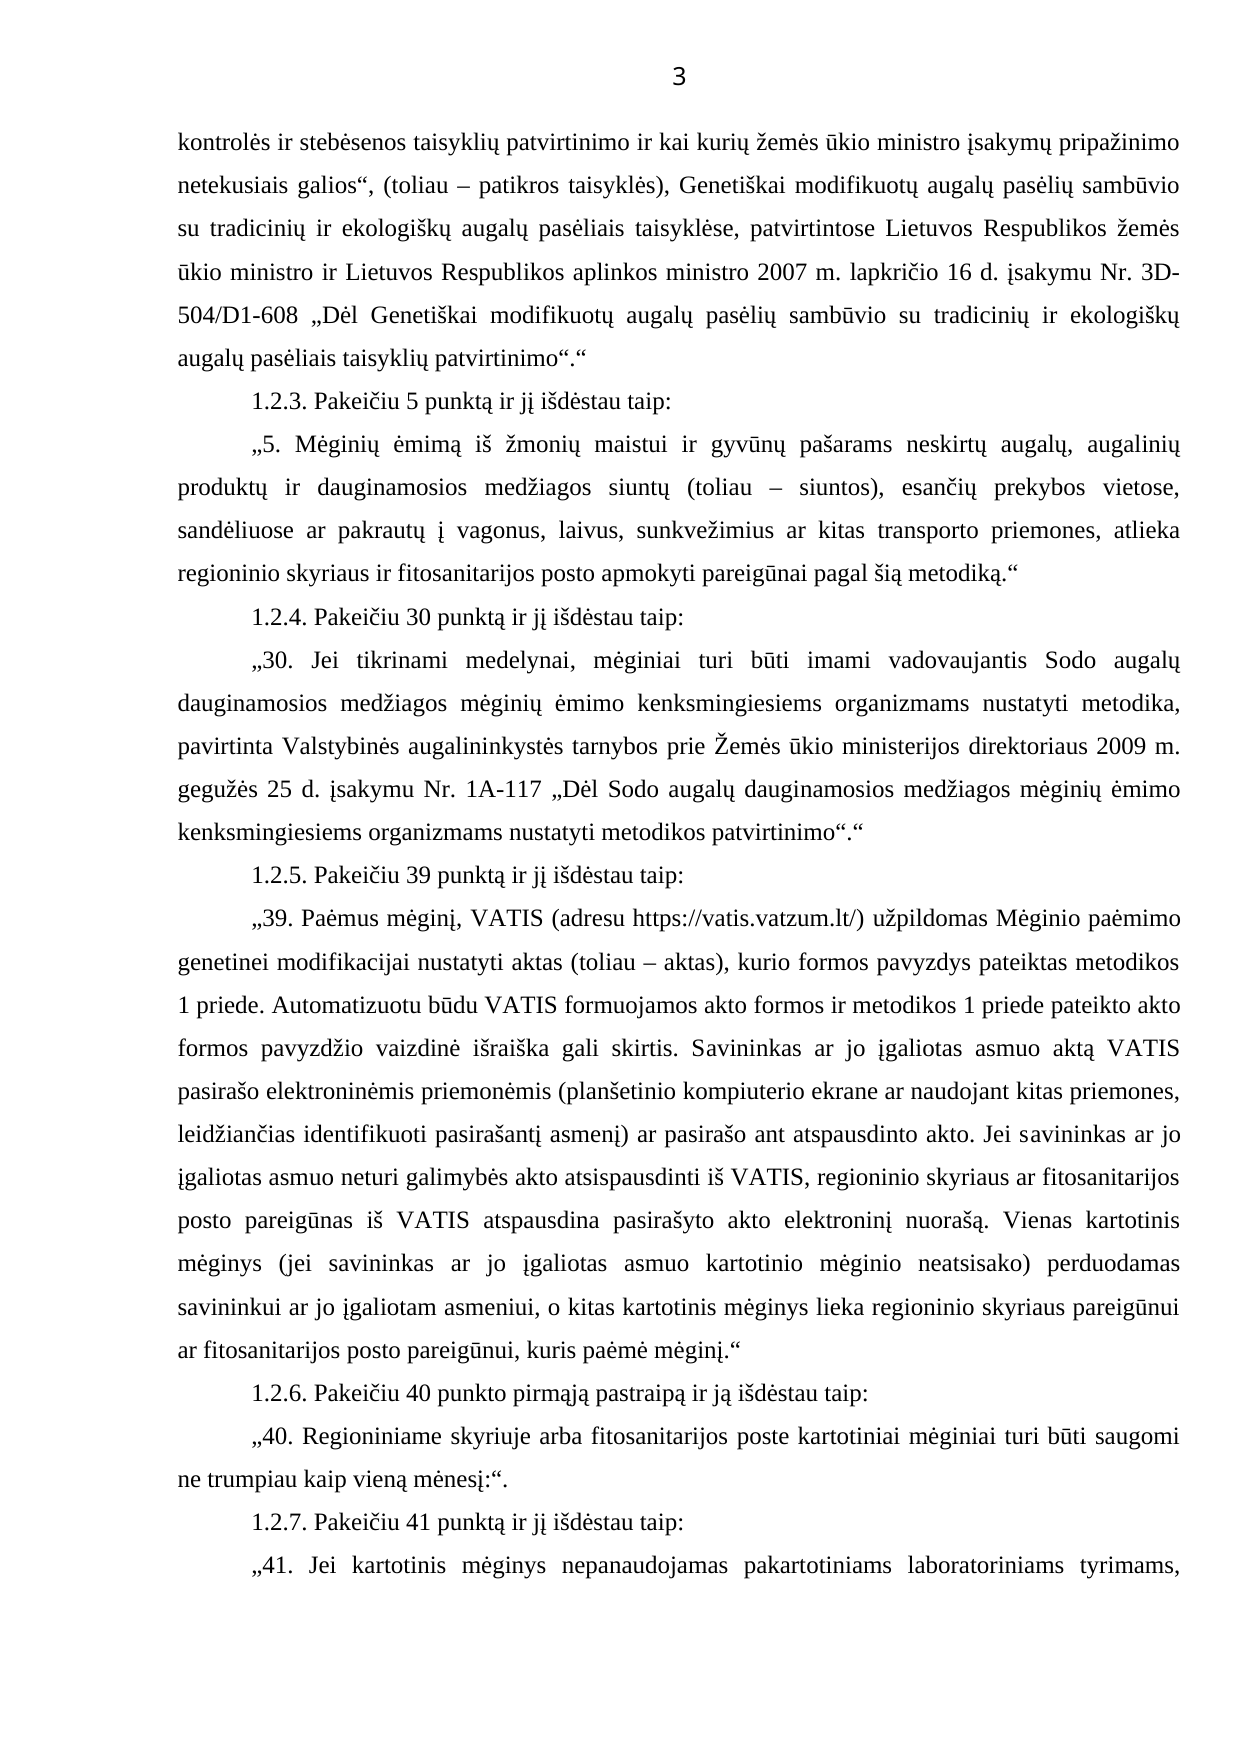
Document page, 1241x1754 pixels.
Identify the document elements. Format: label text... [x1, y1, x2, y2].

text 1.2.4. Pakeičiu 30 punktą ir jį išdėstau taip: [177, 602, 1181, 630]
text „30. Jei tikrinami medelynai, mėginiai turi būti imami vadovaujantis Sodo augalų dauginamosios medžiagos mėginių ėmimo kenksmingiesiems organizmams nustatyti metodika, pavirtinta Valstybinės augalininkystės tarnybos prie Žemės ūkio ministerijos direktoriaus 2009 m. gegužės 25 d. įsakymu Nr. 1A-117 „Dėl Sodo augalų dauginamosios medžiagos mėginių ėmimo kenksmingiesiems organizmams nustatyti metodikos patvirtinimo“.“ [177, 645, 1181, 846]
text 1.2.3. Pakeičiu 5 punktą ir jį išdėstau taip: [177, 386, 1181, 415]
text „5. Mėginių ėmimą iš žmonių maistui ir gyvūnų pašarams neskirtų augalų, augalinių produktų ir dauginamosios medžiagos siuntų (toliau – siuntos), esančių prekybos vietose, sandėliuose ar pakrautų į vagonus, laivus, sunkvežimius ar kitas transporto priemones, atlieka regioninio skyriaus ir fitosanitarijos posto apmokyti pareigūnai pagal šią metodiką.“ [177, 429, 1181, 587]
text 1.2.5. Pakeičiu 39 punktą ir jį išdėstau taip: [177, 860, 1181, 889]
text 1.2.7. Pakeičiu 41 punktą ir jį išdėstau taip: [177, 1507, 1181, 1536]
text „41. Jei kartotinis mėginys nepanaudojamas pakartotiniams laboratoriniams tyrimams, [177, 1550, 1181, 1579]
text 1.2.6. Pakeičiu 40 punkto pirmąją pastraipą ir ją išdėstau taip: [177, 1378, 1181, 1407]
text kontrolės ir stebėsenos taisyklių patvirtinimo ir kai kurių žemės ūkio ministro įsakymų pripažinimo netekusiais galios“, (toliau – patikros taisyklės), Genetiškai modifikuotų augalų pasėlių sambūvio su tradicinių ir ekologiškų augalų pasėliais taisyklėse, patvirtintose Lietuvos Respublikos žemės ūkio ministro ir Lietuvos Respublikos aplinkos ministro 2007 m. lapkričio 16 d. įsakymu Nr. 3D-504/D1-608 „Dėl Genetiškai modifikuotų augalų pasėlių sambūvio su tradicinių ir ekologiškų augalų pasėliais taisyklių patvirtinimo“.“ [177, 127, 1181, 372]
text „40. Regioniniame skyriuje arba fitosanitarijos poste kartotiniai mėginiai turi būti saugomi ne trumpiau kaip vieną mėnesį:“. [177, 1421, 1181, 1493]
text „39. Paėmus mėginį, VATIS (adresu https://vatis.vatzum.lt/) užpildomas Mėginio paėmimo genetinei modifikacijai nustatyti aktas (toliau – aktas), kurio formos pavyzdys pateiktas metodikos 1 priede. Automatizuotu būdu VATIS formuojamos akto formos ir metodikos 1 priede pateikto akto formos pavyzdžio vaizdinė išraiška gali skirtis. Savininkas ar jo įgaliotas asmuo aktą VATIS pasirašo elektroninėmis priemonėmis (planšetinio kompiuterio ekrane ar naudojant kitas priemones, leidžiančias identifikuoti pasirašantį asmenį) ar pasirašo ant atspausdinto akto. Jei savininkas ar jo įgaliotas asmuo neturi galimybės akto atsispausdinti iš VATIS, regioninio skyriaus ar fitosanitarijos posto pareigūnas iš VATIS atspausdina pasirašyto akto elektroninį nuorašą. Vienas kartotinis mėginys (jei savininkas ar jo įgaliotas asmuo kartotinio mėginio neatsisako) perduodamas savininkui ar jo įgaliotam asmeniui, o kitas kartotinis mėginys lieka regioninio skyriaus pareigūnui ar fitosanitarijos posto pareigūnui, kuris paėmė mėginį.“ [177, 903, 1181, 1363]
